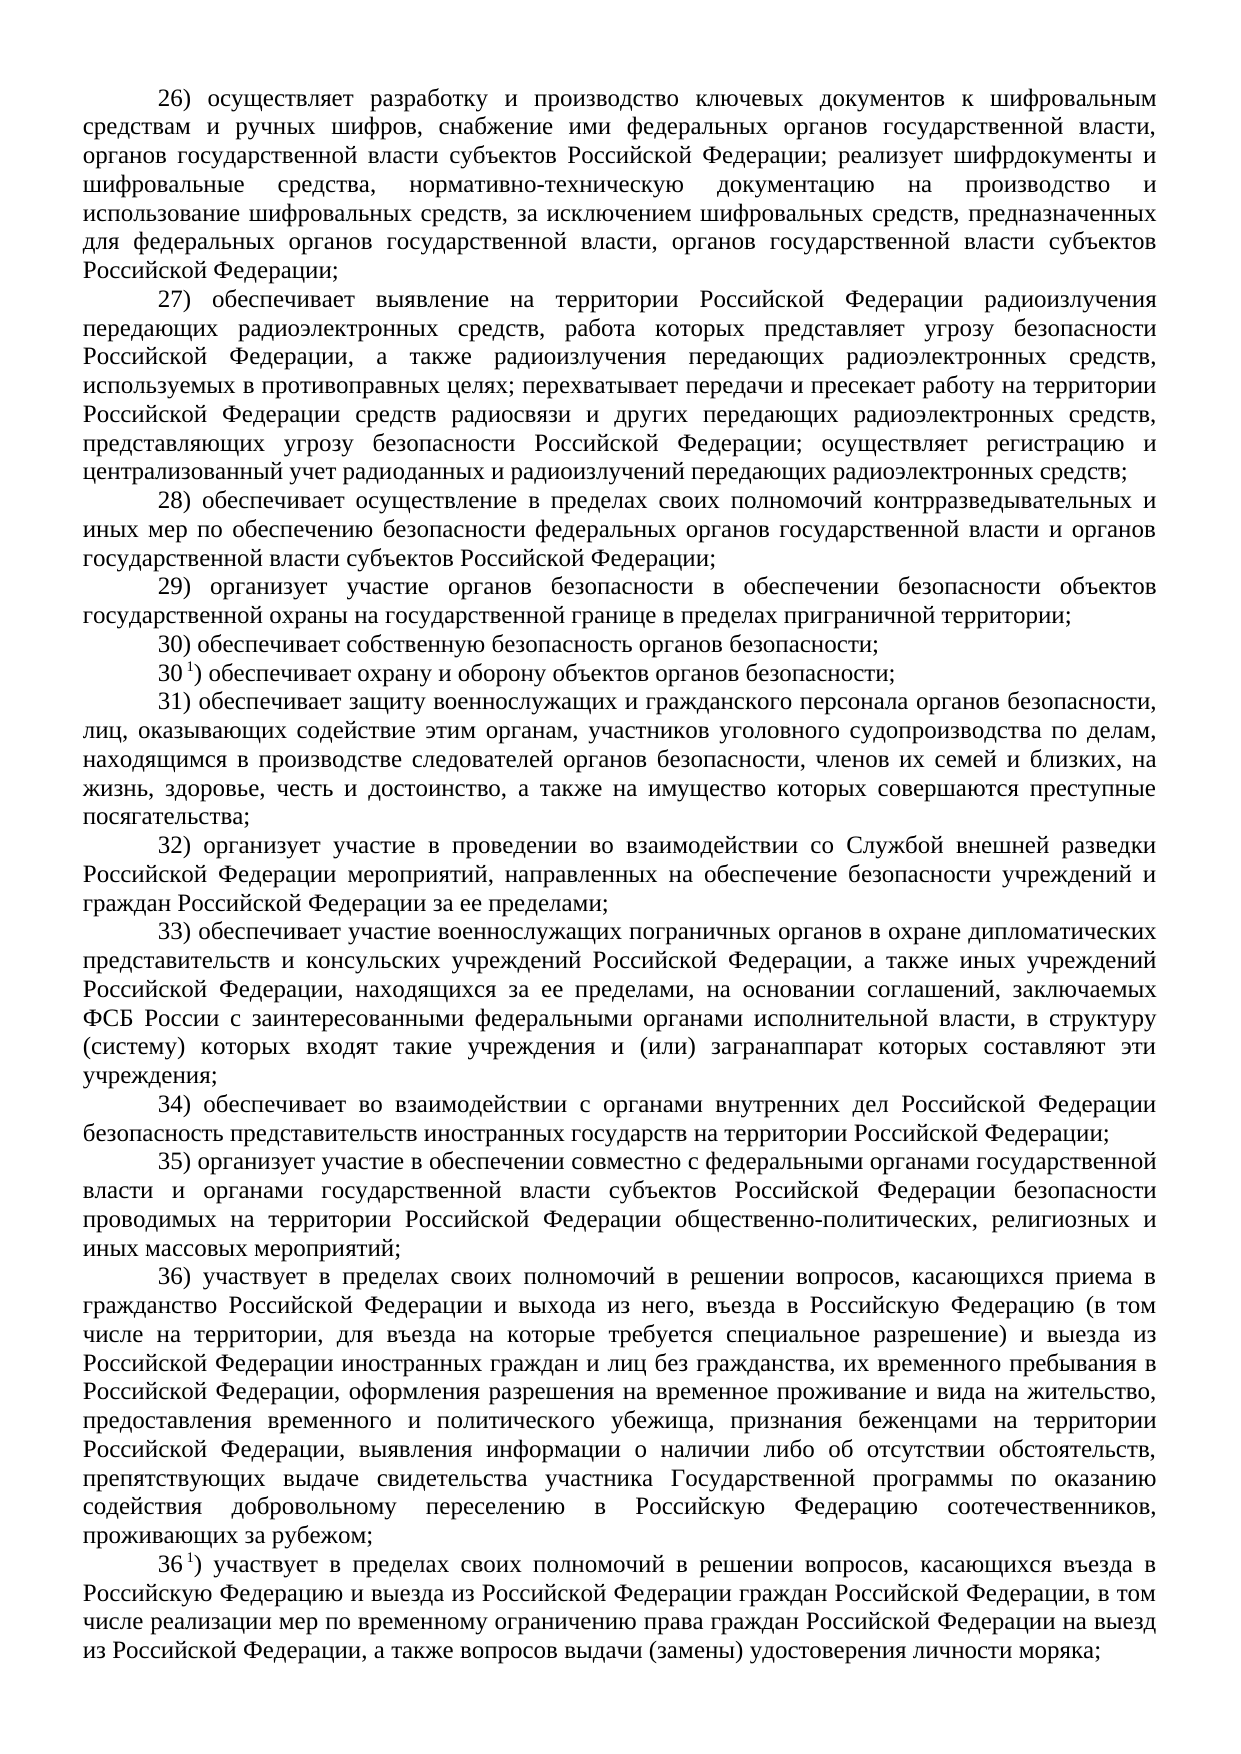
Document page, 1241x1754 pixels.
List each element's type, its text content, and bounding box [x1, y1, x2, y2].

text 26) осуществляет разработку и производство ключевых документов к шифровальным средствам и ручных шифров, снабжение ими федеральных органов государственной власти, органов государственной власти субъектов Российской Федерации; реализует шифрдокументы и шифровальные средства, нормативно-техническую документацию на производство и использование шифровальных средств, за исключением шифровальных средств, предназначенных для федеральных органов государственной власти, органов государственной власти субъектов Российской Федерации; [83, 83, 1157, 284]
text 36 1) участвует в пределах своих полномочий в решении вопросов, касающихся въезда в Российскую Федерацию и выезда из Российской Федерации граждан Российской Федерации, в том числе реализации мер по временному ограничению права граждан Российской Федерации на выезд из Российской Федерации, а также вопросов выдачи (замены) удостоверения личности моряка; [83, 1549, 1157, 1664]
text 32) организует участие в проведении во взаимодействии со Службой внешней разведки Российской Федерации мероприятий, направленных на обеспечение безопасности учреждений и граждан Российской Федерации за ее пределами; [83, 830, 1157, 916]
text 31) обеспечивает защиту военнослужащих и гражданского персонала органов безопасности, лиц, оказывающих содействие этим органам, участников уголовного судопроизводства по делам, находящимся в производстве следователей органов безопасности, членов их семей и близких, на жизнь, здоровье, честь и достоинство, а также на имущество которых совершаются преступные посягательства; [83, 686, 1157, 830]
text 27) обеспечивает выявление на территории Российской Федерации радиоизлучения передающих радиоэлектронных средств, работа которых представляет угрозу безопасности Российской Федерации, а также радиоизлучения передающих радиоэлектронных средств, используемых в противоправных целях; перехватывает передачи и пресекает работу на территории Российской Федерации средств радиосвязи и других передающих радиоэлектронных средств, представляющих угрозу безопасности Российской Федерации; осуществляет регистрацию и централизованный учет радиоданных и радиоизлучений передающих радиоэлектронных средств; [83, 284, 1157, 485]
text 33) обеспечивает участие военнослужащих пограничных органов в охране дипломатических представительств и консульских учреждений Российской Федерации, а также иных учреждений Российской Федерации, находящихся за ее пределами, на основании соглашений, заключаемых ФСБ России с заинтересованными федеральными органами исполнительной власти, в структуру (систему) которых входят такие учреждения и (или) загранаппарат которых составляют эти учреждения; [83, 916, 1157, 1089]
text 34) обеспечивает во взаимодействии с органами внутренних дел Российской Федерации безопасность представительств иностранных государств на территории Российской Федерации; [83, 1089, 1157, 1146]
text 29) организует участие органов безопасности в обеспечении безопасности объектов государственной охраны на государственной границе в пределах приграничной территории; [83, 571, 1157, 629]
text 36) участвует в пределах своих полномочий в решении вопросов, касающихся приема в гражданство Российской Федерации и выхода из него, въезда в Российскую Федерацию (в том числе на территории, для въезда на которые требуется специальное разрешение) и выезда из Российской Федерации иностранных граждан и лиц без гражданства, их временного пребывания в Российской Федерации, оформления разрешения на временное проживание и вида на жительство, предоставления временного и политического убежища, признания беженцами на территории Российской Федерации, выявления информации о наличии либо об отсутствии обстоятельств, препятствующих выдаче свидетельства участника Государственной программы по оказанию содействия добровольному переселению в Российскую Федерацию соотечественников, проживающих за рубежом; [83, 1261, 1157, 1549]
text 30 1) обеспечивает охрану и оборону объектов органов безопасности; [83, 658, 1157, 686]
text 28) обеспечивает осуществление в пределах своих полномочий контрразведывательных и иных мер по обеспечению безопасности федеральных органов государственной власти и органов государственной власти субъектов Российской Федерации; [83, 485, 1157, 571]
text 30) обеспечивает собственную безопасность органов безопасности; [83, 629, 1157, 658]
text 35) организует участие в обеспечении совместно с федеральными органами государственной власти и органами государственной власти субъектов Российской Федерации безопасности проводимых на территории Российской Федерации общественно-политических, религиозных и иных массовых мероприятий; [83, 1146, 1157, 1261]
